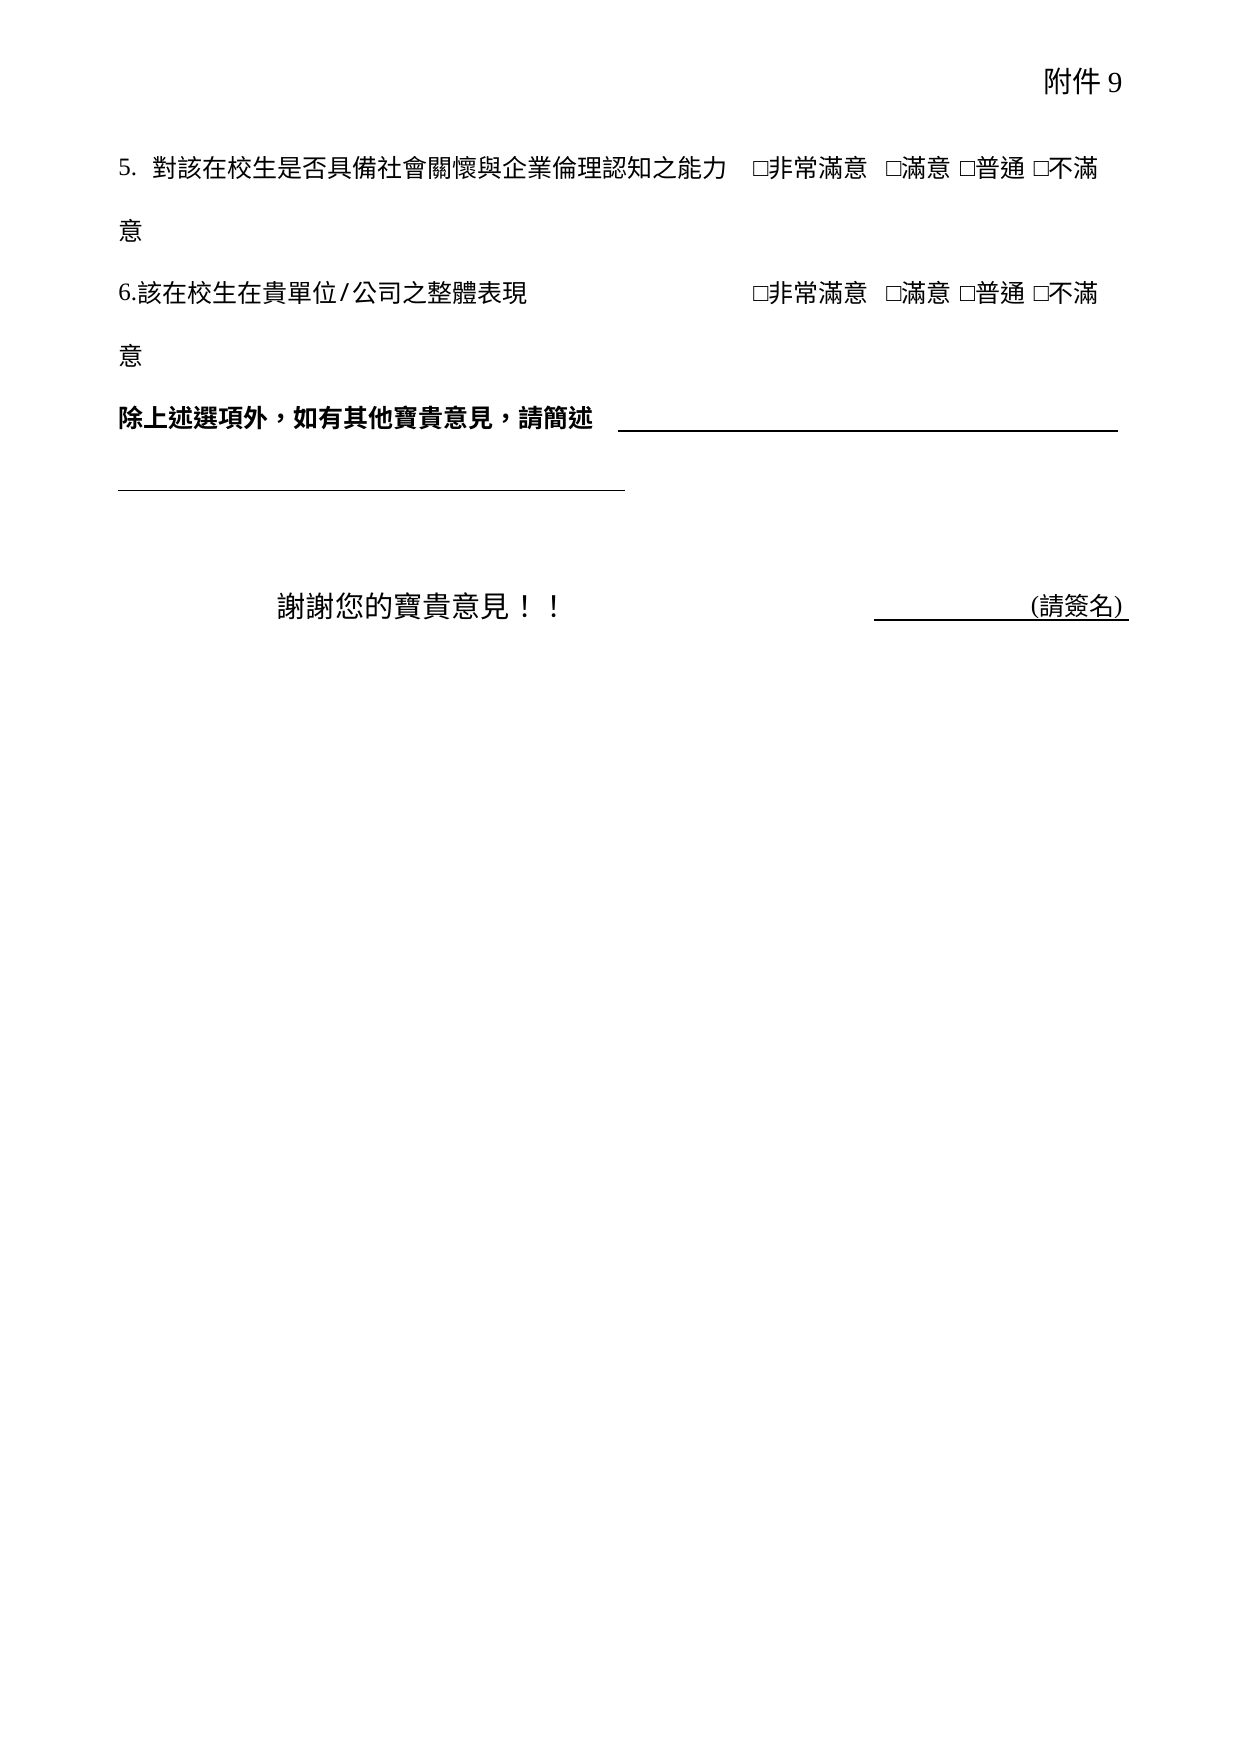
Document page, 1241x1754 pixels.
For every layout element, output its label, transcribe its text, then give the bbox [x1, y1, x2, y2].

text 5. 對該在校生是否具備社會關懷與企業倫理認知之能力 □非常滿意 □滿意 □普通 □不滿意 [118, 125, 1122, 250]
text 謝謝您的寶貴意見！！ (請簽名) [118, 563, 1122, 625]
text 6.該在校生在貴單位/公司之整體表現 □非常滿意 □滿意 □普通 □不滿意 [118, 250, 1122, 375]
text 除上述選項外，如有其他寶貴意見，請簡述 [118, 375, 1122, 438]
